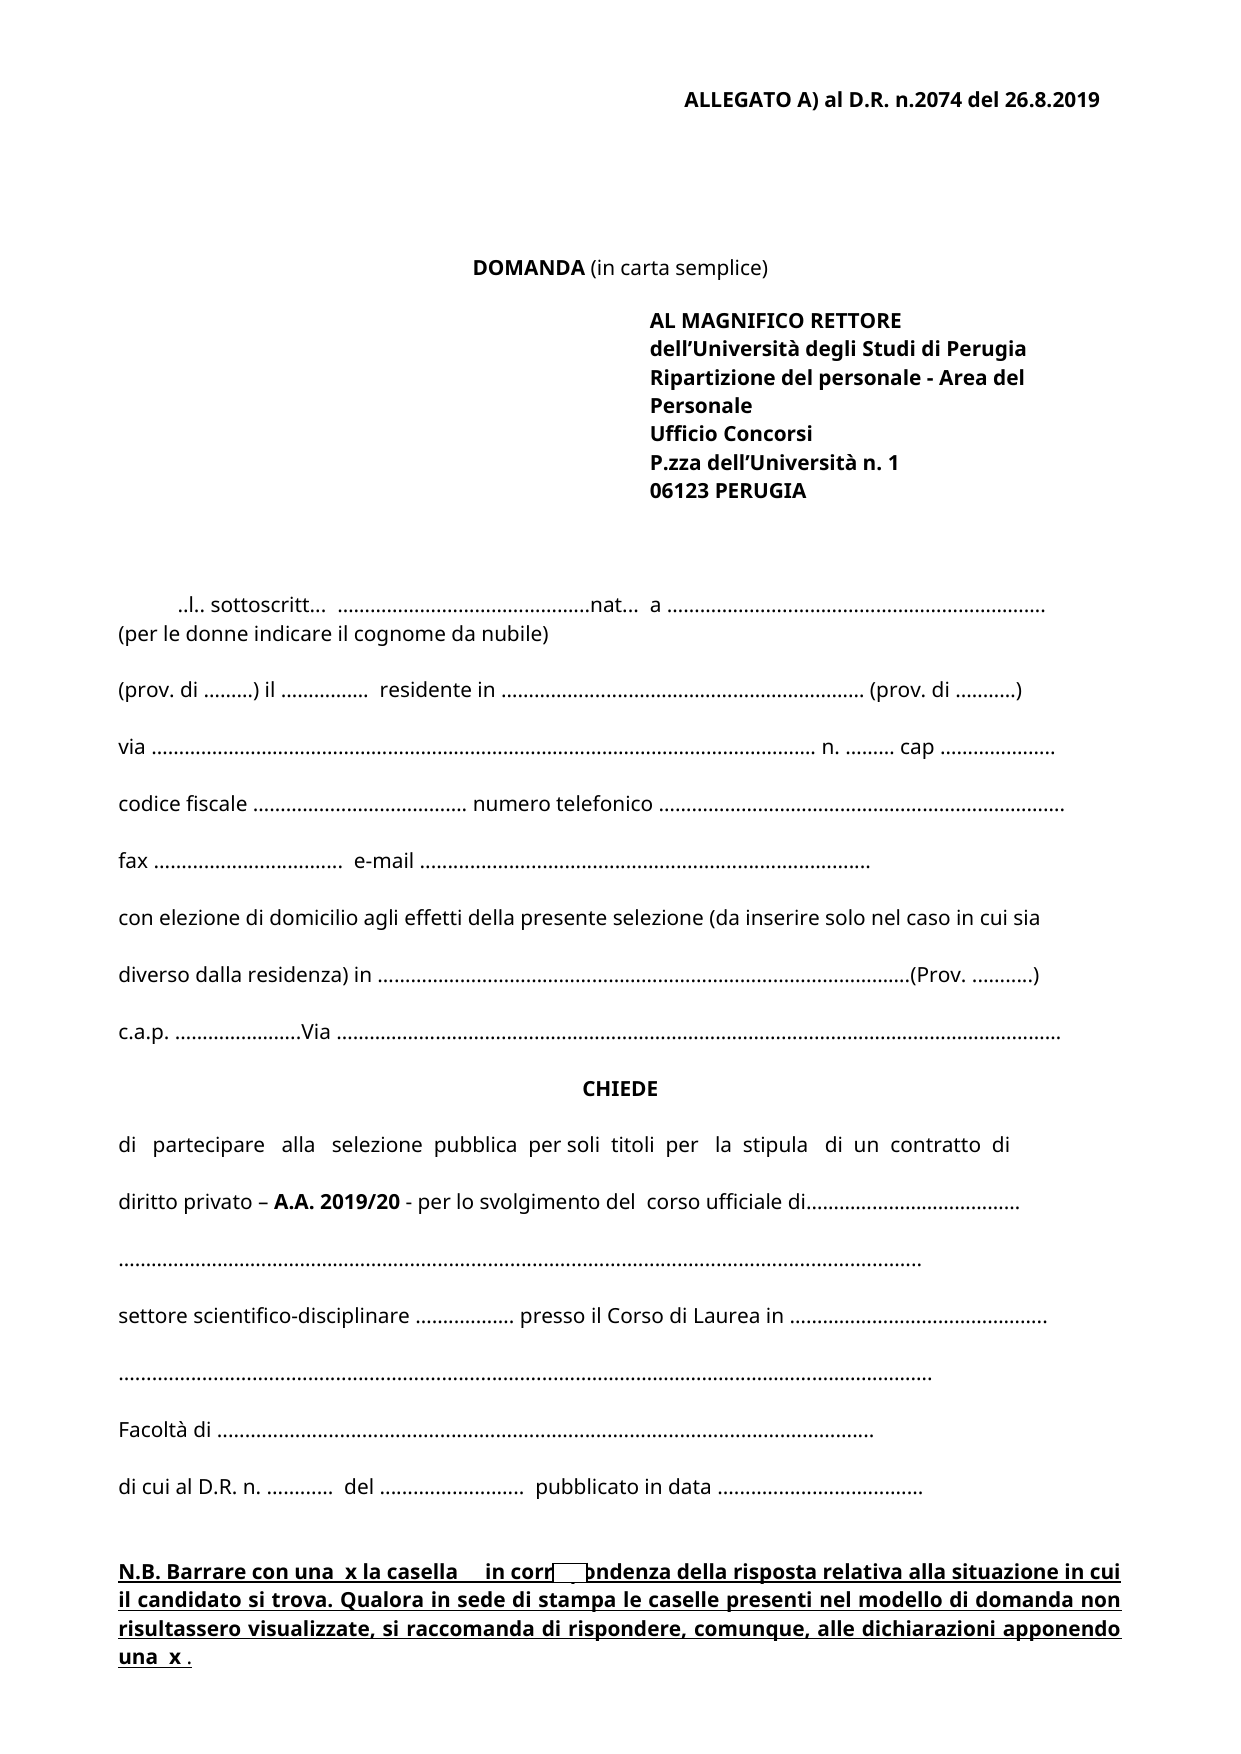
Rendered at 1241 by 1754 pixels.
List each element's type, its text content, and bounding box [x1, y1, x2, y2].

text (per le donne indicare il cognome da nubile) [118, 619, 1122, 647]
text via ……….………………………………………………………………………….……….……………. n. ……… cap ………….…….. [118, 732, 1122, 761]
text fax .................................. e-mail ................................................................................. [118, 846, 1122, 874]
text ....................................................................................………………………..……………………………. [118, 1358, 1122, 1386]
text con elezione di domicilio agli effetti della presente selezione (da inserire solo nel caso in cui sia [118, 903, 1122, 931]
text codice fiscale ……………..…………………. numero telefonico ……………………………………………….………………. [118, 789, 1122, 818]
text una x . [118, 1639, 1122, 1671]
text CHIEDE [118, 1074, 1122, 1102]
text c.a.p. …………………..Via …………………………………………………………………………………………………………………… [118, 1017, 1122, 1045]
text di partecipare alla selezione pubblica per soli titoli per la stipula di un contratto di [118, 1131, 1122, 1159]
table_header [118, 306, 642, 505]
text di cui al D.R. n. ............ del .......................... pubblicato in data ..................................... [118, 1472, 1122, 1500]
table_header AL MAGNIFICO RETTORE dell’Università degli Studi di Perugia Ripartizione del personale - Area del Personale Ufficio Concorsi P.zza dell’Università n. 1 06123 PERUGIA [642, 306, 1137, 505]
text (prov. di ………) il ……………. residente in …………............…………………………………… (prov. di ..………) [118, 676, 1122, 704]
text diritto privato – A.A. 2019/20 - per lo svolgimento del corso ufficiale di………………………………… [118, 1187, 1122, 1216]
text settore scientifico-disciplinare ……..………. presso il Corso di Laurea in ……………………………………….. [118, 1301, 1122, 1329]
text ..l.. sottoscritt... ……………….……………………...nat... a …………………..………………………………………. [118, 590, 1122, 619]
text diverso dalla residenza) in …………………………………………………………………………………….(Prov. ...........) [118, 960, 1122, 988]
text risultassero visualizzate, si raccomanda di rispondere, comunque, alle dichiarazioni apponendo [118, 1611, 1122, 1638]
text Facoltà di ...................................................................................................................... [118, 1415, 1122, 1443]
subtitle DOMANDA (in carta semplice) [118, 253, 1122, 282]
text …………………………………………….............................................................................................. [118, 1244, 1122, 1273]
text N.B. Barrare con una x la casella in corrispondenza della risposta relativa alla situazione in cui il candidato si trova. Qualora in sede di stampa le caselle presenti nel modello di domanda non [118, 1557, 1122, 1610]
